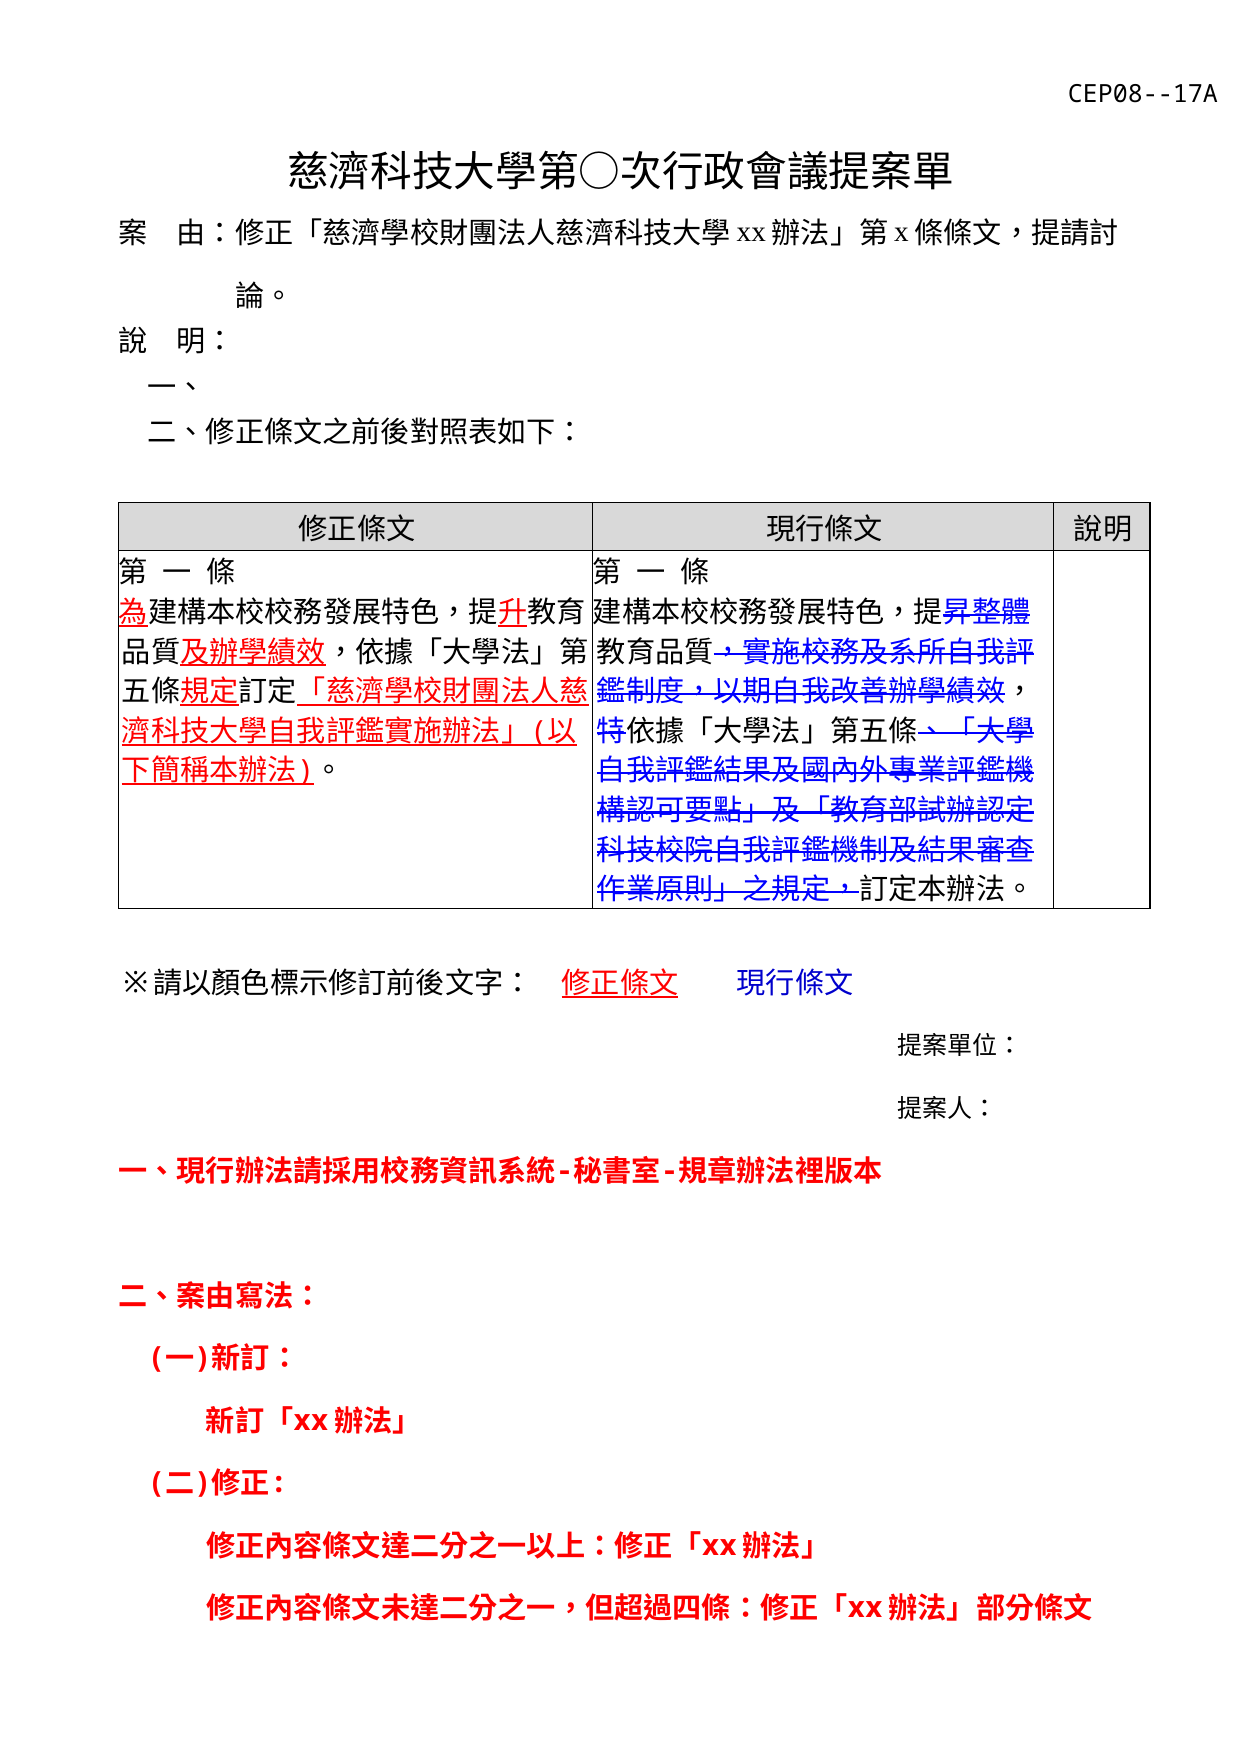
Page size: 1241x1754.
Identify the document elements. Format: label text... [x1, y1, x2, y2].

text 慈濟科技大學第○次行政會議提案單 [118, 127, 1122, 189]
table_header 現行條文 [593, 503, 1053, 550]
text 提案人： [118, 1064, 997, 1127]
text 二、案由寫法： [118, 1252, 1122, 1314]
text ※請以顏色標示修訂前後文字： 修正條文 現行條文 [118, 939, 1122, 1002]
text CEP08--17A [1068, 76, 1225, 110]
text 一、現行辦法請採用校務資訊系統-秘書室-規章辦法裡版本 [118, 1127, 1122, 1189]
table_header 修正條文 [119, 503, 592, 550]
text 提案單位： [118, 1002, 1022, 1064]
text 二、修正條文之前後對照表如下： [118, 406, 1122, 452]
table_cell 第 一 條 為建構本校校務發展特色，提升教育品質及辦學績效，依據「大學法」第五條規定訂定「慈濟學校財團法人慈濟科技大學自我評鑑實施辦法」(以下簡稱本辦法)。 [119, 551, 592, 907]
text 一、 [118, 360, 1122, 406]
text 修正內容條文達二分之一以上：修正「xx辦法」 [118, 1502, 1122, 1564]
table_header 說明 [1054, 503, 1149, 550]
text 修正內容條文未達二分之一，但超過四條：修正「xx辦法」部分條文 [118, 1564, 1122, 1627]
text 說 明： [118, 314, 1122, 360]
table_cell [1054, 551, 1149, 907]
table_cell 第 一 條 建構本校校務發展特色，提昇整體教育品質，實施校務及系所自我評鑑制度，以期自我改善辦學績效，特依據「大學法」第五條、「大學自我評鑑結果及國內外專業評鑑機構認可要點」及「教育部試辦認定科技校院自我評鑑機制及結果審查作業原則」之規定，訂定本辦法。 [593, 551, 1053, 907]
text (一)新訂： [118, 1314, 1122, 1377]
text (二)修正: [118, 1439, 1122, 1502]
text [1053, 68, 1240, 119]
text 新訂「xx辦法」 [118, 1377, 1122, 1439]
text 案 由：修正「慈濟學校財團法人慈濟科技大學xx辦法」第x條條文，提請討論。 [118, 189, 1122, 314]
